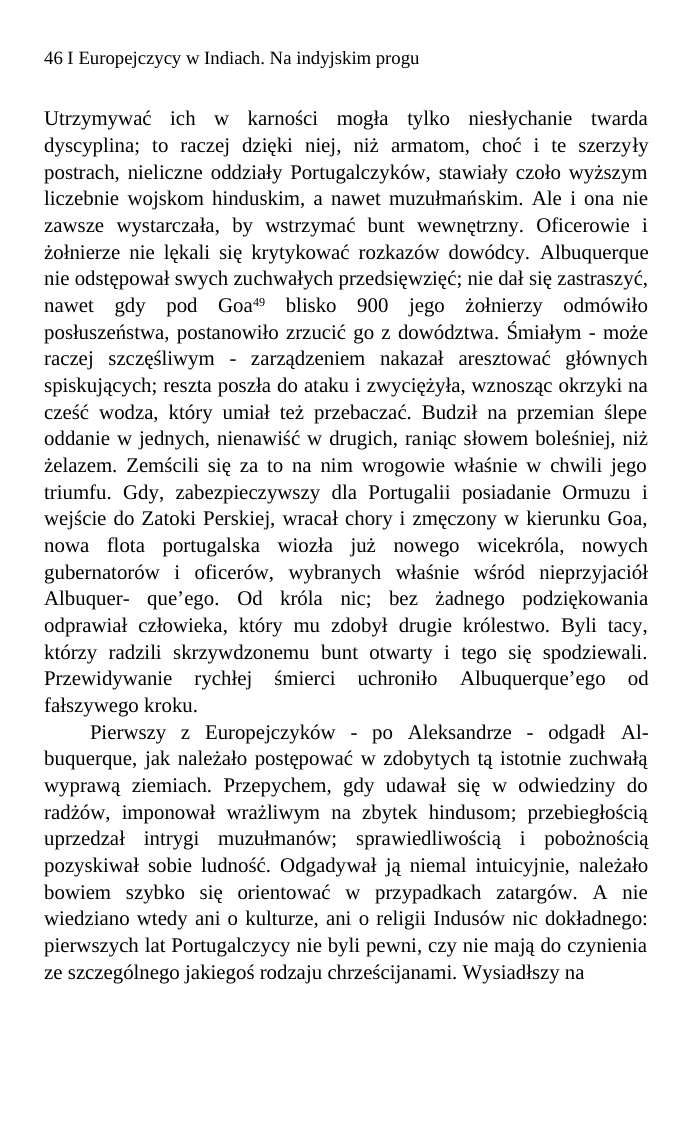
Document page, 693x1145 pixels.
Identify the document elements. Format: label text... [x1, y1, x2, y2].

text Utrzymywać ich w karności mogła tylko niesłychanie twarda dyscyplina; to raczej dzięki niej, niż armatom, choć i te szerzy­ły postrach, nieliczne oddziały Portugalczyków, stawiały czoło wyższym liczebnie wojskom hinduskim, a nawet muzułmań­skim. Ale i ona nie zawsze wystarczała, by wstrzymać bunt wewnętrzny. Oficerowie i żołnierze nie lękali się krytykować rozkazów dowódcy. Albuquerque nie odstępował swych zu­chwałych przedsięwzięć; nie dał się zastraszyć, nawet gdy pod Goa49 blisko 900 jego żołnierzy odmówiło posłuszeństwa, po­stanowiło zrzucić go z dowództwa. Śmiałym - może raczej szczęśliwym - zarządzeniem nakazał aresztować głównych spiskujących; reszta poszła do ataku i zwyciężyła, wznosząc okrzyki na cześć wodza, który umiał też przebaczać. Budził na przemian ślepe oddanie w jednych, nienawiść w drugich, ra­niąc słowem boleśniej, niż żelazem. Zemścili się za to na nim wrogowie właśnie w chwili jego triumfu. Gdy, zabezpieczywszy dla Portugalii posiadanie Ormuzu i wejście do Zatoki Perskiej, wracał chory i zmęczony w kierunku Goa, nowa flota portugal­ska wiozła już nowego wicekróla, nowych gubernatorów i ofi­cerów, wybranych właśnie wśród nieprzyjaciół Albuquer- que’ego. Od króla nic; bez żadnego podziękowania odprawiał człowieka, który mu zdobył drugie królestwo. Byli tacy, którzy radzili skrzywdzonemu bunt otwarty i tego się spodziewali. Przewidywanie rychłej śmierci uchroniło Albuquerque’ego od fałszywego kroku. [44, 106, 648, 717]
text Pierwszy z Europejczyków - po Aleksandrze - odgadł Al­buquerque, jak należało postępować w zdobytych tą istotnie zuchwałą wyprawą ziemiach. Przepychem, gdy udawał się w odwiedziny do radżów, imponował wrażliwym na zbytek hindusom; przebiegłością uprzedzał intrygi muzułmanów; spra­wiedliwością i pobożnością pozyskiwał sobie ludność. Odgady­wał ją niemal intuicyjnie, należało bowiem szybko się oriento­wać w przypadkach zatargów. A nie wiedziano wtedy ani o kulturze, ani o religii Indusów nic dokładnego: pierwszych lat Portugalczycy nie byli pewni, czy nie mają do czynienia ze szczególnego jakiegoś rodzaju chrześcijanami. Wysiadłszy na [44, 719, 648, 984]
text 46 I Europejczycy w Indiach. Na indyjskim progu [44, 47, 648, 69]
